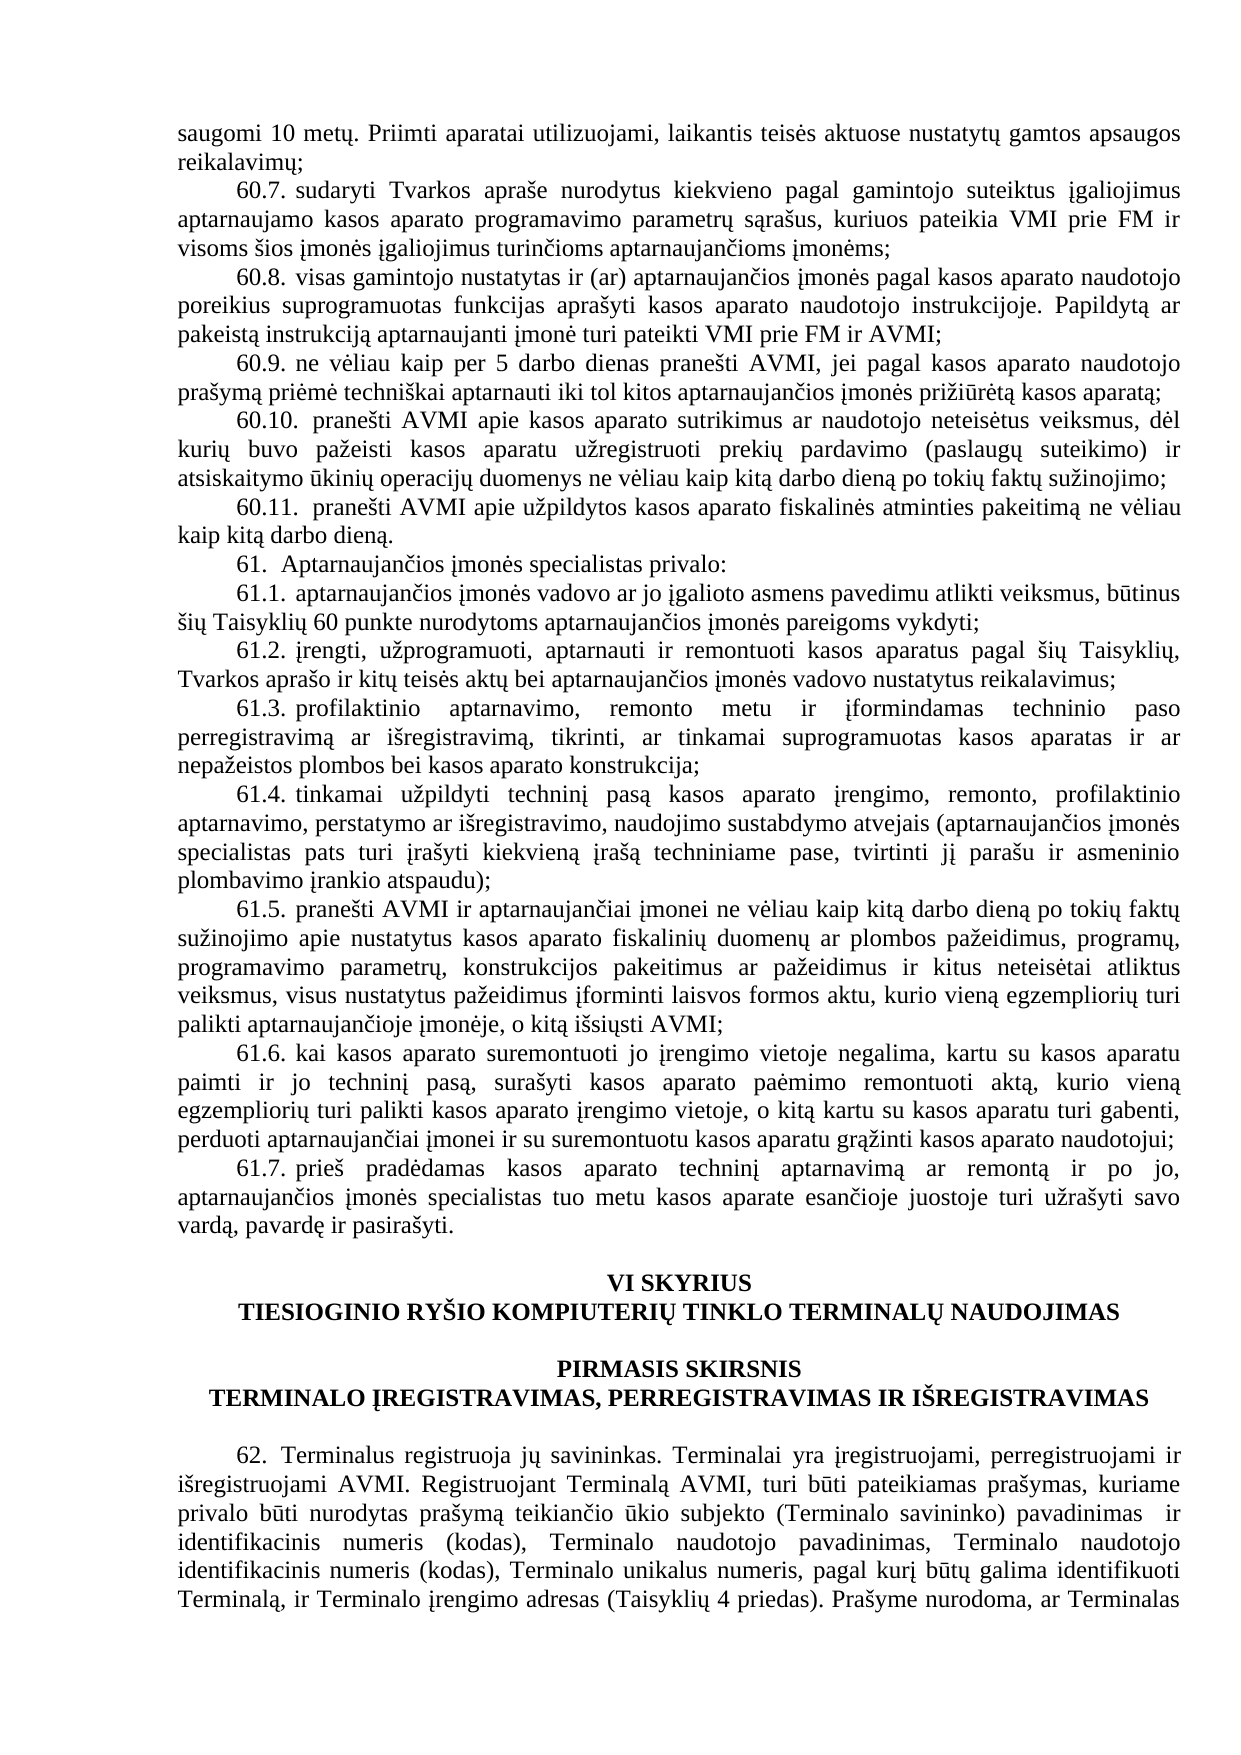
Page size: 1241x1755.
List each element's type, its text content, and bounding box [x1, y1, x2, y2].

text TIESIOGINIO RYŠIO KOMPIUTERIŲ TINKLO TERMINALŲ NAUDOJIMAS [177, 1297, 1181, 1326]
text 60.9. ne vėliau kaip per 5 darbo dienas pranešti AVMI, jei pagal kasos aparato naudotojo prašymą priėmė techniškai aptarnauti iki tol kitos aptarnaujančios įmonės prižiūrėtą kasos aparatą; [177, 348, 1181, 406]
text VI SKYRIUS [177, 1268, 1181, 1297]
text 61.4. tinkamai užpildyti techninį pasą kasos aparato įrengimo, remonto, profilaktinio aptarnavimo, perstatymo ar išregistravimo, naudojimo sustabdymo atvejais (aptarnaujančios įmonės specialistas pats turi įrašyti kiekvieną įrašą techniniame pase, tvirtinti jį parašu ir asmeninio plombavimo įrankio atspaudu); [177, 779, 1181, 894]
text 62. Terminalus registruoja jų savininkas. Terminalai yra įregistruojami, perregistruojami ir išregistruojami AVMI. Registruojant Terminalą AVMI, turi būti pateikiamas prašymas, kuriame privalo būti nurodytas prašymą teikiančio ūkio subjekto (Terminalo savininko) pavadinimas ir identifikacinis numeris (kodas), Terminalo naudotojo pavadinimas, Terminalo naudotojo identifikacinis numeris (kodas), Terminalo unikalus numeris, pagal kurį būtų galima identifikuoti Terminalą, ir Terminalo įrengimo adresas (Taisyklių 4 priedas). Prašyme nurodoma, ar Terminalas [177, 1441, 1181, 1613]
text 60.11. pranešti AVMI apie užpildytos kasos aparato fiskalinės atminties pakeitimą ne vėliau kaip kitą darbo dieną. [177, 492, 1181, 549]
text 61.1. aptarnaujančios įmonės vadovo ar jo įgalioto asmens pavedimu atlikti veiksmus, būtinus šių Taisyklių 60 punkte nurodytoms aptarnaujančios įmonės pareigoms vykdyti; [177, 578, 1181, 636]
text saugomi 10 metų. Priimti aparatai utilizuojami, laikantis teisės aktuose nustatytų gamtos apsaugos reikalavimų; [177, 118, 1181, 176]
text 61.7. prieš pradėdamas kasos aparato techninį aptarnavimą ar remontą ir po jo, aptarnaujančios įmonės specialistas tuo metu kasos aparate esančioje juostoje turi užrašyti savo vardą, pavardę ir pasirašyti. [177, 1153, 1181, 1239]
text 61.2. įrengti, užprogramuoti, aptarnauti ir remontuoti kasos aparatus pagal šių Taisyklių, Tvarkos aprašo ir kitų teisės aktų bei aptarnaujančios įmonės vadovo nustatytus reikalavimus; [177, 636, 1181, 693]
text PIRMASIS SKIRSNIS [177, 1354, 1181, 1383]
text 60.8. visas gamintojo nustatytas ir (ar) aptarnaujančios įmonės pagal kasos aparato naudotojo poreikius suprogramuotas funkcijas aprašyti kasos aparato naudotojo instrukcijoje. Papildytą ar pakeistą instrukciją aptarnaujanti įmonė turi pateikti VMI prie FM ir AVMI; [177, 262, 1181, 348]
text 60.10. pranešti AVMI apie kasos aparato sutrikimus ar naudotojo neteisėtus veiksmus, dėl kurių buvo pažeisti kasos aparatu užregistruoti prekių pardavimo (paslaugų suteikimo) ir atsiskaitymo ūkinių operacijų duomenys ne vėliau kaip kitą darbo dieną po tokių faktų sužinojimo; [177, 406, 1181, 492]
text 61. Aptarnaujančios įmonės specialistas privalo: [177, 549, 1181, 578]
text 61.3. profilaktinio aptarnavimo, remonto metu ir įformindamas techninio paso perregistravimą ar išregistravimą, tikrinti, ar tinkamai suprogramuotas kasos aparatas ir ar nepažeistos plombos bei kasos aparato konstrukcija; [177, 693, 1181, 779]
text 61.6. kai kasos aparato suremontuoti jo įrengimo vietoje negalima, kartu su kasos aparatu paimti ir jo techninį pasą, surašyti kasos aparato paėmimo remontuoti aktą, kurio vieną egzempliorių turi palikti kasos aparato įrengimo vietoje, o kitą kartu su kasos aparatu turi gabenti, perduoti aptarnaujančiai įmonei ir su suremontuotu kasos aparatu grąžinti kasos aparato naudotojui; [177, 1038, 1181, 1153]
text 60.7. sudaryti Tvarkos apraše nurodytus kiekvieno pagal gamintojo suteiktus įgaliojimus aptarnaujamo kasos aparato programavimo parametrų sąrašus, kuriuos pateikia VMI prie FM ir visoms šios įmonės įgaliojimus turinčioms aptarnaujančioms įmonėms; [177, 176, 1181, 262]
text 61.5. pranešti AVMI ir aptarnaujančiai įmonei ne vėliau kaip kitą darbo dieną po tokių faktų sužinojimo apie nustatytus kasos aparato fiskalinių duomenų ar plombos pažeidimus, programų, programavimo parametrų, konstrukcijos pakeitimus ar pažeidimus ir kitus neteisėtai atliktus veiksmus, visus nustatytus pažeidimus įforminti laisvos formos aktu, kurio vieną egzempliorių turi palikti aptarnaujančioje įmonėje, o kitą išsiųsti AVMI; [177, 894, 1181, 1038]
text TERMINALO ĮREGISTRAVIMAS, PERREGISTRAVIMAS IR IŠREGISTRAVIMAS [177, 1383, 1181, 1412]
